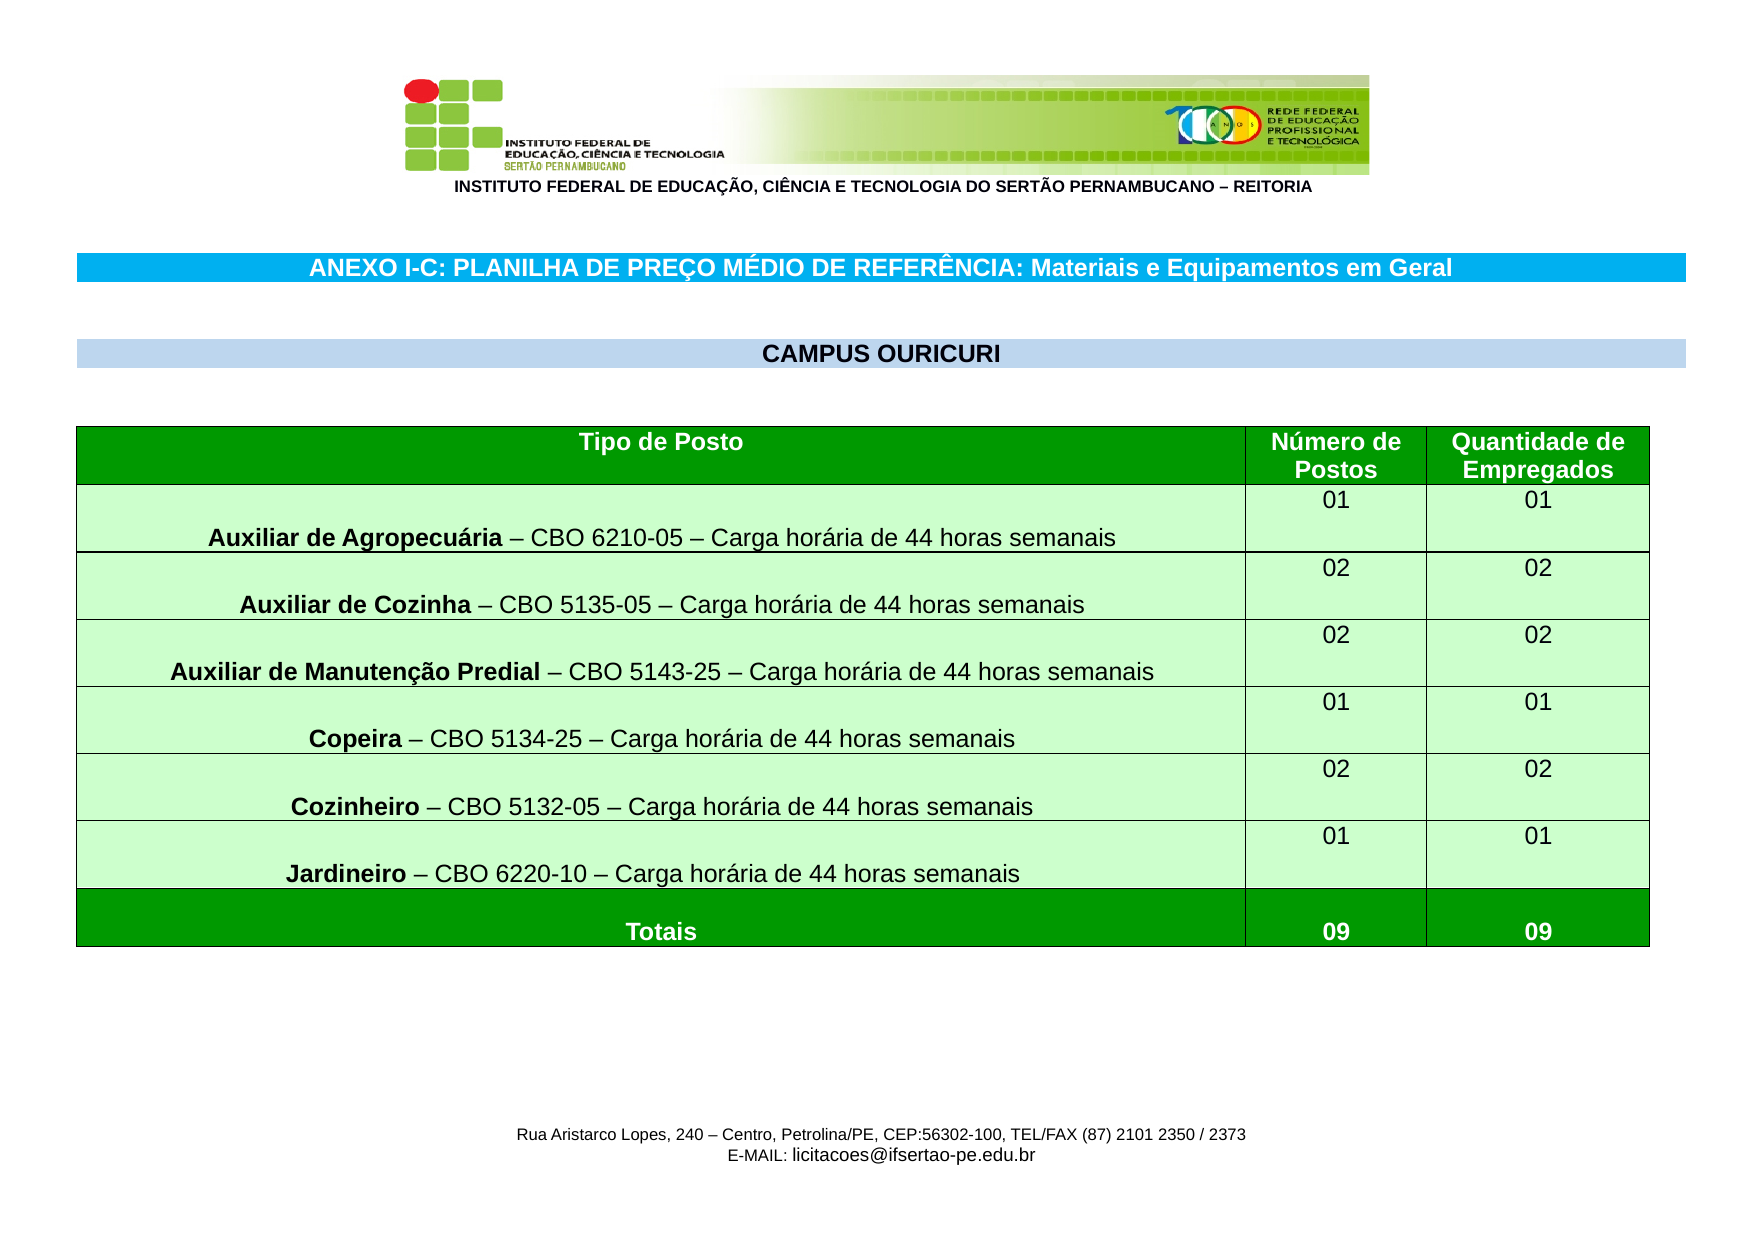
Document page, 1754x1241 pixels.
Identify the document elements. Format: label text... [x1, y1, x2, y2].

table_header Número de Postos [1246, 427, 1426, 484]
table_cell Jardineiro – CBO 6220-10 – Carga horária de 44 horas semanais [77, 821, 1245, 887]
table_cell 01 [1427, 687, 1649, 753]
table_cell Cozinheiro – CBO 5132-05 – Carga horária de 44 horas semanais [77, 754, 1245, 820]
table_cell 09 [1427, 889, 1649, 946]
table_cell 02 [1246, 553, 1426, 619]
table_cell 02 [1427, 620, 1649, 686]
text CAMPUS OURICURI [77, 339, 1686, 368]
table_cell 01 [1246, 485, 1426, 551]
table_cell 01 [1427, 485, 1649, 551]
table_header Quantidade de Empregados [1427, 427, 1649, 484]
table_cell 02 [1246, 754, 1426, 820]
table_cell 01 [1246, 821, 1426, 887]
table_cell Copeira – CBO 5134-25 – Carga horária de 44 horas semanais [77, 687, 1245, 753]
table_cell Auxiliar de Manutenção Predial – CBO 5143-25 – Carga horária de 44 horas semanais [77, 620, 1245, 686]
table_header Tipo de Posto [77, 427, 1245, 484]
table_cell 09 [1246, 889, 1426, 946]
table_cell Auxiliar de Agropecuária – CBO 6210-05 – Carga horária de 44 horas semanais [77, 485, 1245, 551]
table_cell 02 [1427, 553, 1649, 619]
text ANEXO I-C: PLANILHA DE PREÇO MÉDIO DE REFERÊNCIA: Materiais e Equipamentos em Geral [77, 253, 1686, 282]
table_cell 01 [1427, 821, 1649, 887]
picture [393, 75, 1370, 175]
table_cell Auxiliar de Cozinha – CBO 5135-05 – Carga horária de 44 horas semanais [77, 553, 1245, 619]
table_cell Totais [77, 889, 1245, 946]
table_cell 01 [1246, 687, 1426, 753]
table_cell 02 [1427, 754, 1649, 820]
table_cell 02 [1246, 620, 1426, 686]
